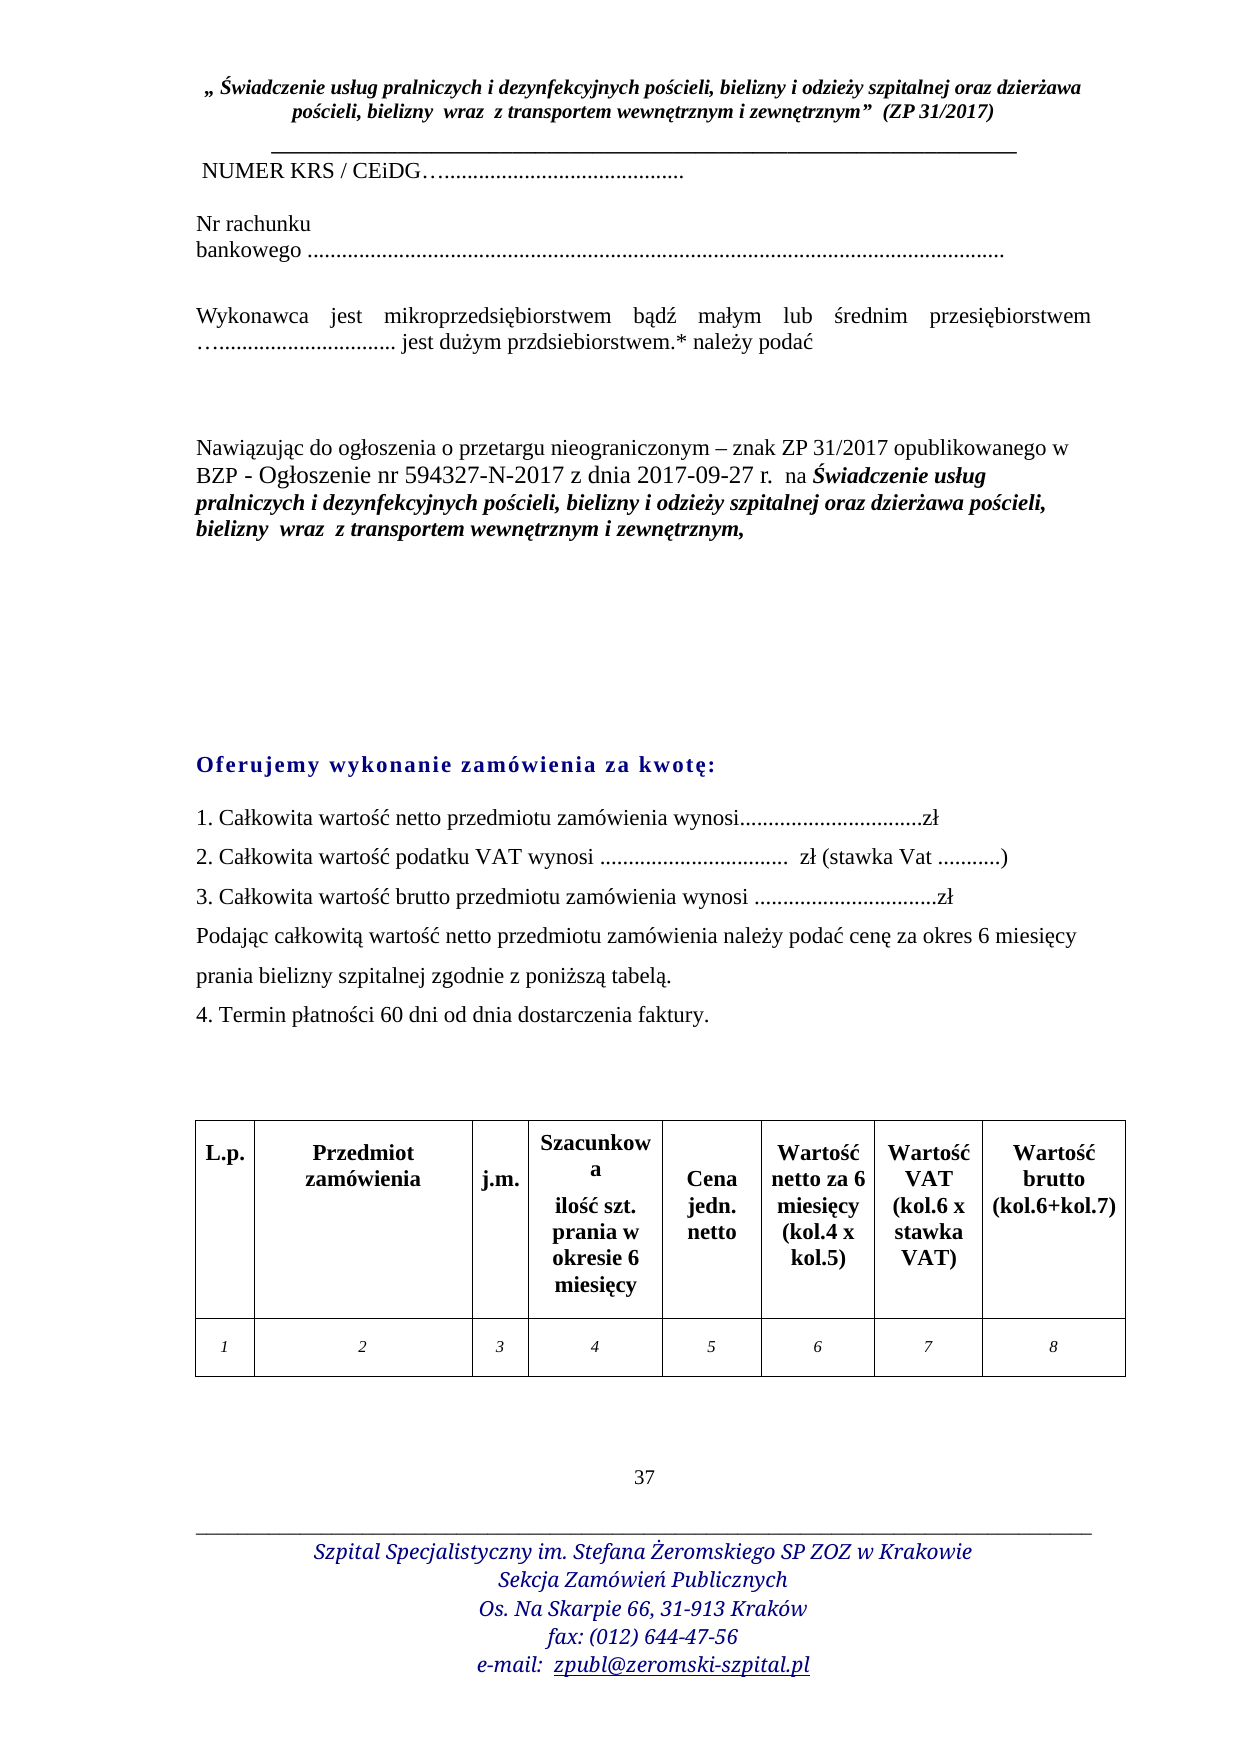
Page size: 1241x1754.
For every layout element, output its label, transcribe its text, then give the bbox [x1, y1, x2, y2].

table_header Wartość VAT (kol.6 x stawka VAT) [875, 1121, 982, 1317]
table_cell 1 [196, 1319, 254, 1376]
table_cell 2 [255, 1319, 472, 1376]
text 3. Całkowita wartość brutto przedmiotu zamówienia wynosi ................................zł [196, 883, 1093, 909]
text Nr rachunku bankowego .......................................................................................................................... [196, 210, 1093, 263]
table_header Cena jedn. netto [663, 1121, 761, 1317]
text Wykonawca jest mikroprzedsiębiorstwem bądź małym lub średnim przesiębiorstwem …............................... jest dużym przdsiebiorstwem.* należy podać [196, 302, 1093, 355]
text 2. Całkowita wartość podatku VAT wynosi ................................. zł (stawka Vat ...........) [196, 843, 1093, 870]
text 4. Termin płatności 60 dni od dnia dostarczenia faktury. [196, 1001, 1093, 1028]
table_cell 8 [983, 1319, 1125, 1376]
table_header Przedmiot zamówienia [255, 1121, 472, 1317]
table_cell 3 [473, 1319, 528, 1376]
text Oferujemy wykonanie zamówienia za kwotę: [196, 751, 1093, 777]
table_cell 6 [762, 1319, 874, 1376]
table_cell 7 [875, 1319, 982, 1376]
table_header L.p. [196, 1121, 254, 1317]
text NUMER KRS / CEiDG….......................................... [196, 157, 1093, 183]
table_header Wartość netto za 6 miesięcy (kol.4 x kol.5) [762, 1121, 874, 1317]
table_cell 5 [663, 1319, 761, 1376]
text 1. Całkowita wartość netto przedmiotu zamówienia wynosi................................zł [196, 804, 1093, 830]
text Podając całkowitą wartość netto przedmiotu zamówienia należy podać cenę za okres 6 miesięcy prania bielizny szpitalnej zgodnie z poniższą tabelą. [196, 922, 1093, 988]
table_header Szacunkowa ilość szt. prania w okresie 6 miesięcy [529, 1121, 662, 1317]
table_header Wartość brutto (kol.6+kol.7) [983, 1121, 1125, 1317]
text Nawiązując do ogłoszenia o przetargu nieograniczonym – znak ZP 31/2017 opublikowanego w BZP - Ogłoszenie nr 594327-N-2017 z dnia 2017-09-27 r. na Świadczenie usług pralniczych i dezynfekcyjnych pościeli, bielizny i odzieży szpitalnej oraz dzierżawa pościeli, bielizny wraz z transportem wewnętrznym i zewnętrznym, [196, 434, 1093, 542]
table_cell 4 [529, 1319, 662, 1376]
table_header j.m. [473, 1121, 528, 1317]
